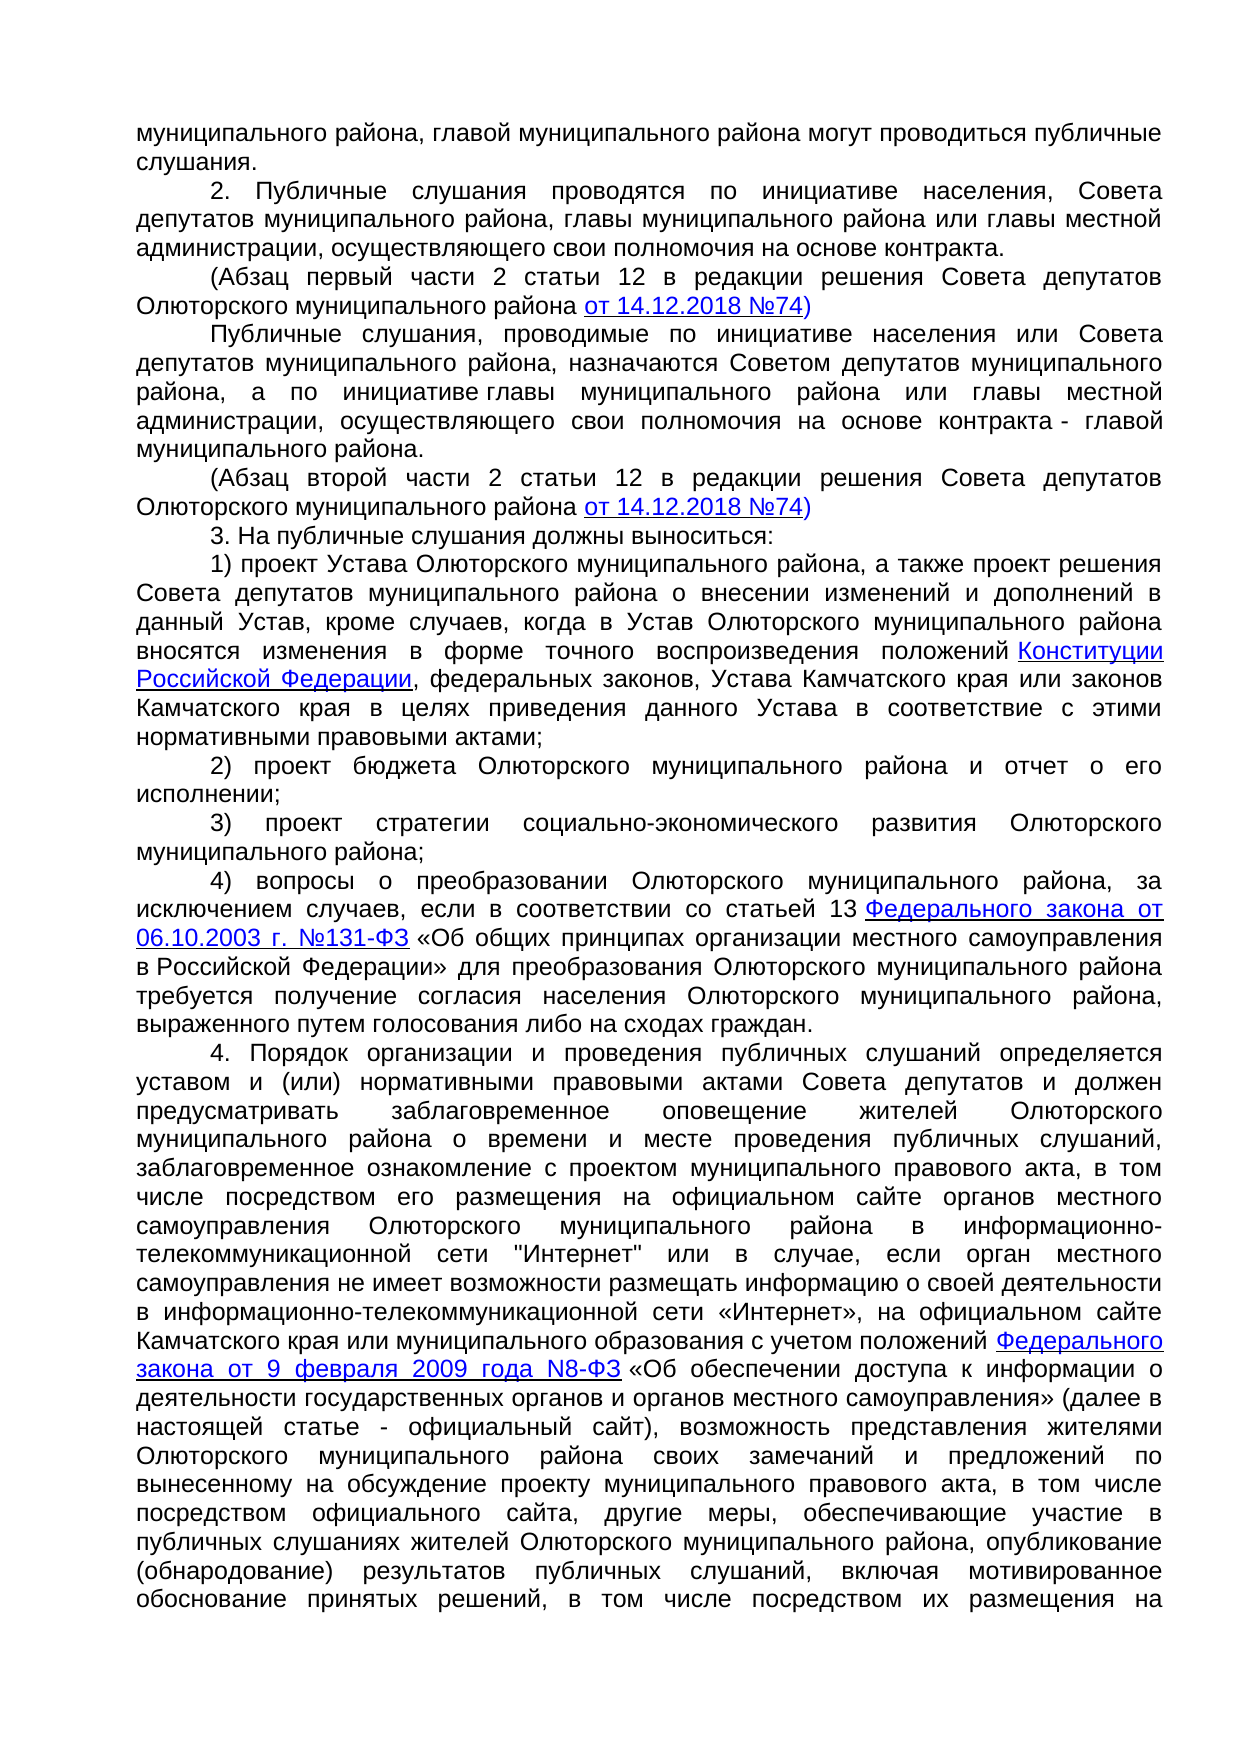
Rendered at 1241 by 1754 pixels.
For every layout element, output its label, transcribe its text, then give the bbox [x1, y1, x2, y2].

text 2) проект бюджета Олюторского муниципального района и отчет о его исполнении; [136, 751, 1163, 808]
text (Абзац первый части 2 статьи 12 в редакции решения Совета депутатов Олюторского муниципального района от 14.12.2018 №74) [136, 262, 1163, 319]
text 1) проект Устава Олюторского муниципального района, а также проект решения Совета депутатов муниципального района о внесении изменений и дополнений в данный Устав, кроме случаев, когда в Устав Олюторского муниципального района вносятся изменения в форме точного воспроизведения положений Конституции Российской Федерации, федеральных законов, Устава Камчатского края или законов Камчатского края в целях приведения данного Устава в соответствие с этими нормативными правовыми актами; [136, 549, 1163, 751]
text 3) проект стратегии социально-экономического развития Олюторского муниципального района; [136, 808, 1163, 866]
text муниципального района, главой муниципального района могут проводиться публичные слушания. [136, 118, 1163, 176]
text (Абзац второй части 2 статьи 12 в редакции решения Совета депутатов Олюторского муниципального района от 14.12.2018 №74) [136, 463, 1163, 521]
text 3. На публичные слушания должны выноситься: [136, 521, 1163, 549]
text 4) вопросы о преобразовании Олюторского муниципального района, за исключением случаев, если в соответствии со статьей 13 Федерального закона от 06.10.2003 г. №131-ФЗ «Об общих принципах организации местного самоуправления в Российской Федерации» для преобразования Олюторского муниципального района требуется получение согласия населения Олюторского муниципального района, выраженного путем голосования либо на сходах граждан. [136, 866, 1163, 1038]
text 4. Порядок организации и проведения публичных слушаний определяется уставом и (или) нормативными правовыми актами Совета депутатов и должен предусматривать заблаговременное оповещение жителей Олюторского муниципального района о времени и месте проведения публичных слушаний, заблаговременное ознакомление с проектом муниципального правового акта, в том числе посредством его размещения на официальном сайте органов местного самоуправления Олюторского муниципального района в информационно-телекоммуникационной сети "Интернет" или в случае, если орган местного самоуправления не имеет возможности размещать информацию о своей деятельности в информационно-телекоммуникационной сети «Интернет», на официальном сайте Камчатского края или муниципального образования с учетом положений Федерального закона от 9 февраля 2009 года N8-ФЗ «Об обеспечении доступа к информации о деятельности государственных органов и органов местного самоуправления» (далее в настоящей статье - официальный сайт), возможность представления жителями Олюторского муниципального района своих замечаний и предложений по вынесенному на обсуждение проекту муниципального правового акта, в том числе посредством официального сайта, другие меры, обеспечивающие участие в публичных слушаниях жителей Олюторского муниципального района, опубликование (обнародование) результатов публичных слушаний, включая мотивированное обоснование принятых решений, в том числе посредством их размещения на [136, 1038, 1163, 1613]
text Публичные слушания, проводимые по инициативе населения или Совета депутатов муниципального района, назначаются Советом депутатов муниципального района, а по инициативе главы муниципального района или главы местной администрации, осуществляющего свои полномочия на основе контракта - главой муниципального района. [136, 319, 1163, 463]
text 2. Публичные слушания проводятся по инициативе населения, Совета депутатов муниципального района, главы муниципального района или главы местной администрации, осуществляющего свои полномочия на основе контракта. [136, 176, 1163, 262]
